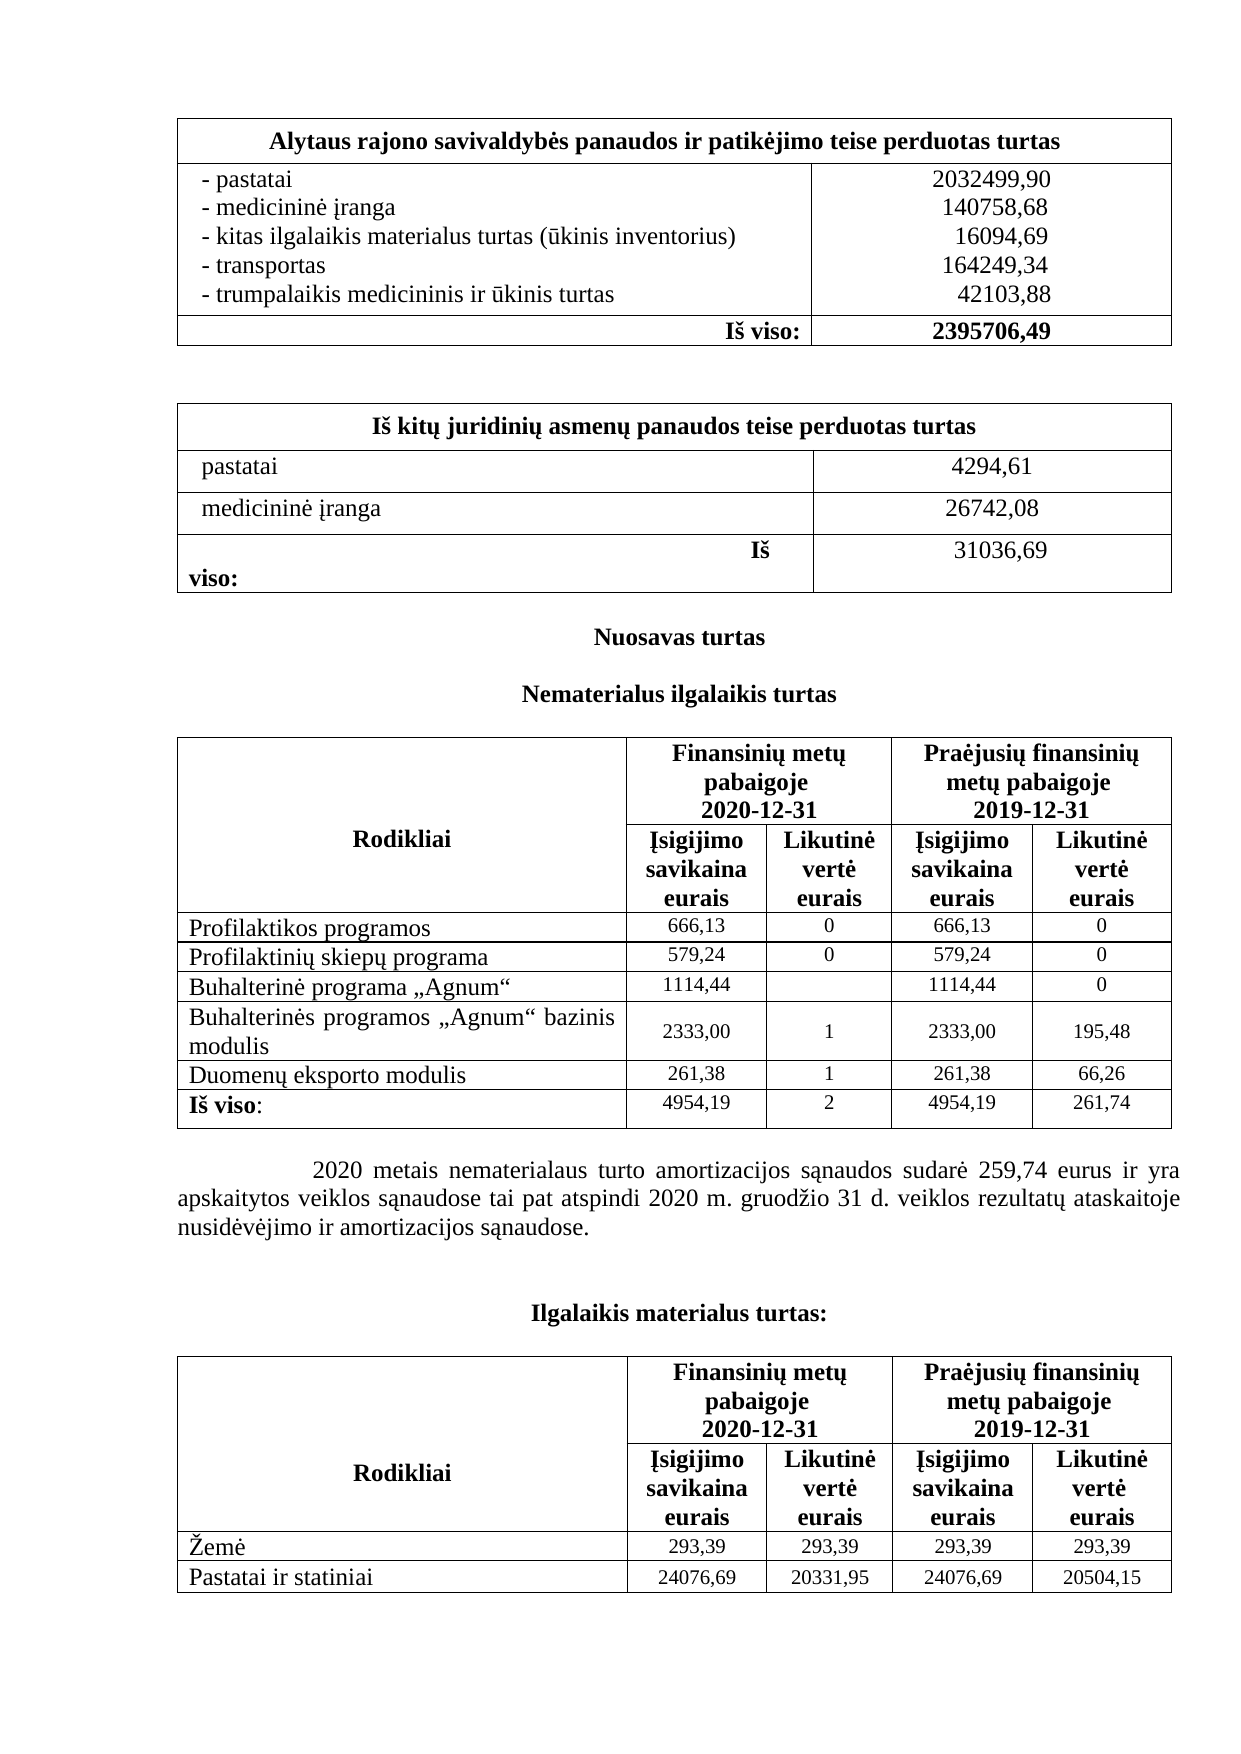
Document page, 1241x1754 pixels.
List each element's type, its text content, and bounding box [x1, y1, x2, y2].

table_cell Likutinė vertė eurais [767, 825, 891, 912]
table_cell - pastatai - medicininė įranga - kitas ilgalaikis materialus turtas (ūkinis inventorius) - transportas - trumpalaikis medicininis ir ūkinis turtas [178, 164, 811, 315]
table_cell 261,38 [892, 1061, 1032, 1089]
text Nematerialus ilgalaikis turtas [177, 679, 1181, 708]
table_cell 26742,08 [814, 493, 1171, 534]
table_cell 0 [1033, 972, 1171, 1001]
table_cell 261,38 [627, 1061, 766, 1089]
table_cell 24076,69 [628, 1561, 766, 1592]
table_cell Profilaktinių skiepų programa [178, 943, 626, 971]
table_cell Alytaus rajono savivaldybės panaudos ir patikėjimo teise perduotas turtas [178, 119, 1171, 163]
table_cell [767, 972, 891, 1001]
table_cell Iš viso: [178, 535, 813, 592]
table_cell 293,39 [628, 1532, 766, 1560]
table_cell Iš viso: [178, 1090, 626, 1127]
text 2020 metais nematerialaus turto amortizacijos sąnaudos sudarė 259,74 eurus ir yra apskaitytos veiklos sąnaudose tai pat atspindi 2020 m. gruodžio 31 d. veiklos rezultatų ataskaitoje nusidėvėjimo ir amortizacijos sąnaudose. [177, 1155, 1181, 1241]
table_cell 2032499,90 140758,68 16094,69 164249,34 42103,88 [812, 164, 1171, 315]
text Ilgalaikis materialus turtas: [177, 1298, 1181, 1327]
table_cell Iš viso: [178, 316, 811, 344]
table_cell 0 [1033, 943, 1171, 971]
table_cell 666,13 [627, 913, 766, 941]
table_cell Likutinė vertė eurais [767, 1444, 892, 1531]
table_cell Įsigijimo savikaina eurais [628, 1444, 766, 1531]
table_cell 1114,44 [627, 972, 766, 1001]
table_cell 2333,00 [892, 1002, 1032, 1059]
table_header Finansinių metų pabaigoje 2020-12-31 [628, 1357, 892, 1443]
table_cell 1114,44 [892, 972, 1032, 1001]
table_cell Likutinė vertė eurais [1033, 1444, 1171, 1531]
table_cell 293,39 [767, 1532, 892, 1560]
text Nuosavas turtas [177, 622, 1181, 651]
table_cell 1 [767, 1061, 891, 1089]
table_cell Įsigijimo savikaina eurais [627, 825, 766, 912]
table_cell Pastatai ir statiniai [178, 1561, 627, 1592]
table_cell 4294,61 [814, 451, 1171, 492]
table_cell 293,39 [893, 1532, 1032, 1560]
table_header Rodikliai [178, 738, 626, 912]
table_cell 293,39 [1033, 1532, 1171, 1560]
table_cell 0 [767, 943, 891, 971]
table_header Finansinių metų pabaigoje 2020-12-31 [627, 738, 891, 824]
table_cell 20331,95 [767, 1561, 892, 1592]
table_cell 4954,19 [892, 1090, 1032, 1127]
table_cell 0 [1033, 913, 1171, 941]
table_cell Duomenų eksporto modulis [178, 1061, 626, 1089]
table_cell 20504,15 [1033, 1561, 1171, 1592]
table_cell Įsigijimo savikaina eurais [893, 1444, 1032, 1531]
table_cell 1 [767, 1002, 891, 1059]
table_cell 579,24 [627, 943, 766, 971]
table_cell 4954,19 [627, 1090, 766, 1127]
table_header Praėjusių finansinių metų pabaigoje 2019-12-31 [892, 738, 1171, 824]
table_cell 261,74 [1033, 1090, 1171, 1127]
table_cell 0 [767, 913, 891, 941]
table_cell 666,13 [892, 913, 1032, 941]
table_header Praėjusių finansinių metų pabaigoje 2019-12-31 [893, 1357, 1171, 1443]
table_cell Profilaktikos programos [178, 913, 626, 941]
table_cell 2395706,49 [812, 316, 1171, 344]
table_cell pastatai [178, 451, 813, 492]
table_cell 2 [767, 1090, 891, 1127]
table_header Iš kitų juridinių asmenų panaudos teise perduotas turtas [178, 404, 1171, 450]
table_cell Buhalterinės programos „Agnum“ bazinis modulis [178, 1002, 626, 1059]
table_header Rodikliai [178, 1357, 627, 1531]
table_cell 579,24 [892, 943, 1032, 971]
table_cell medicininė įranga [178, 493, 813, 534]
table_cell 31036,69 [814, 535, 1171, 592]
table_cell 195,48 [1033, 1002, 1171, 1059]
table_cell Buhalterinė programa „Agnum“ [178, 972, 626, 1001]
table_cell Įsigijimo savikaina eurais [892, 825, 1032, 912]
table_cell Likutinė vertė eurais [1033, 825, 1171, 912]
table_cell 66,26 [1033, 1061, 1171, 1089]
table_cell Žemė [178, 1532, 627, 1560]
table_cell 24076,69 [893, 1561, 1032, 1592]
table_cell 2333,00 [627, 1002, 766, 1059]
